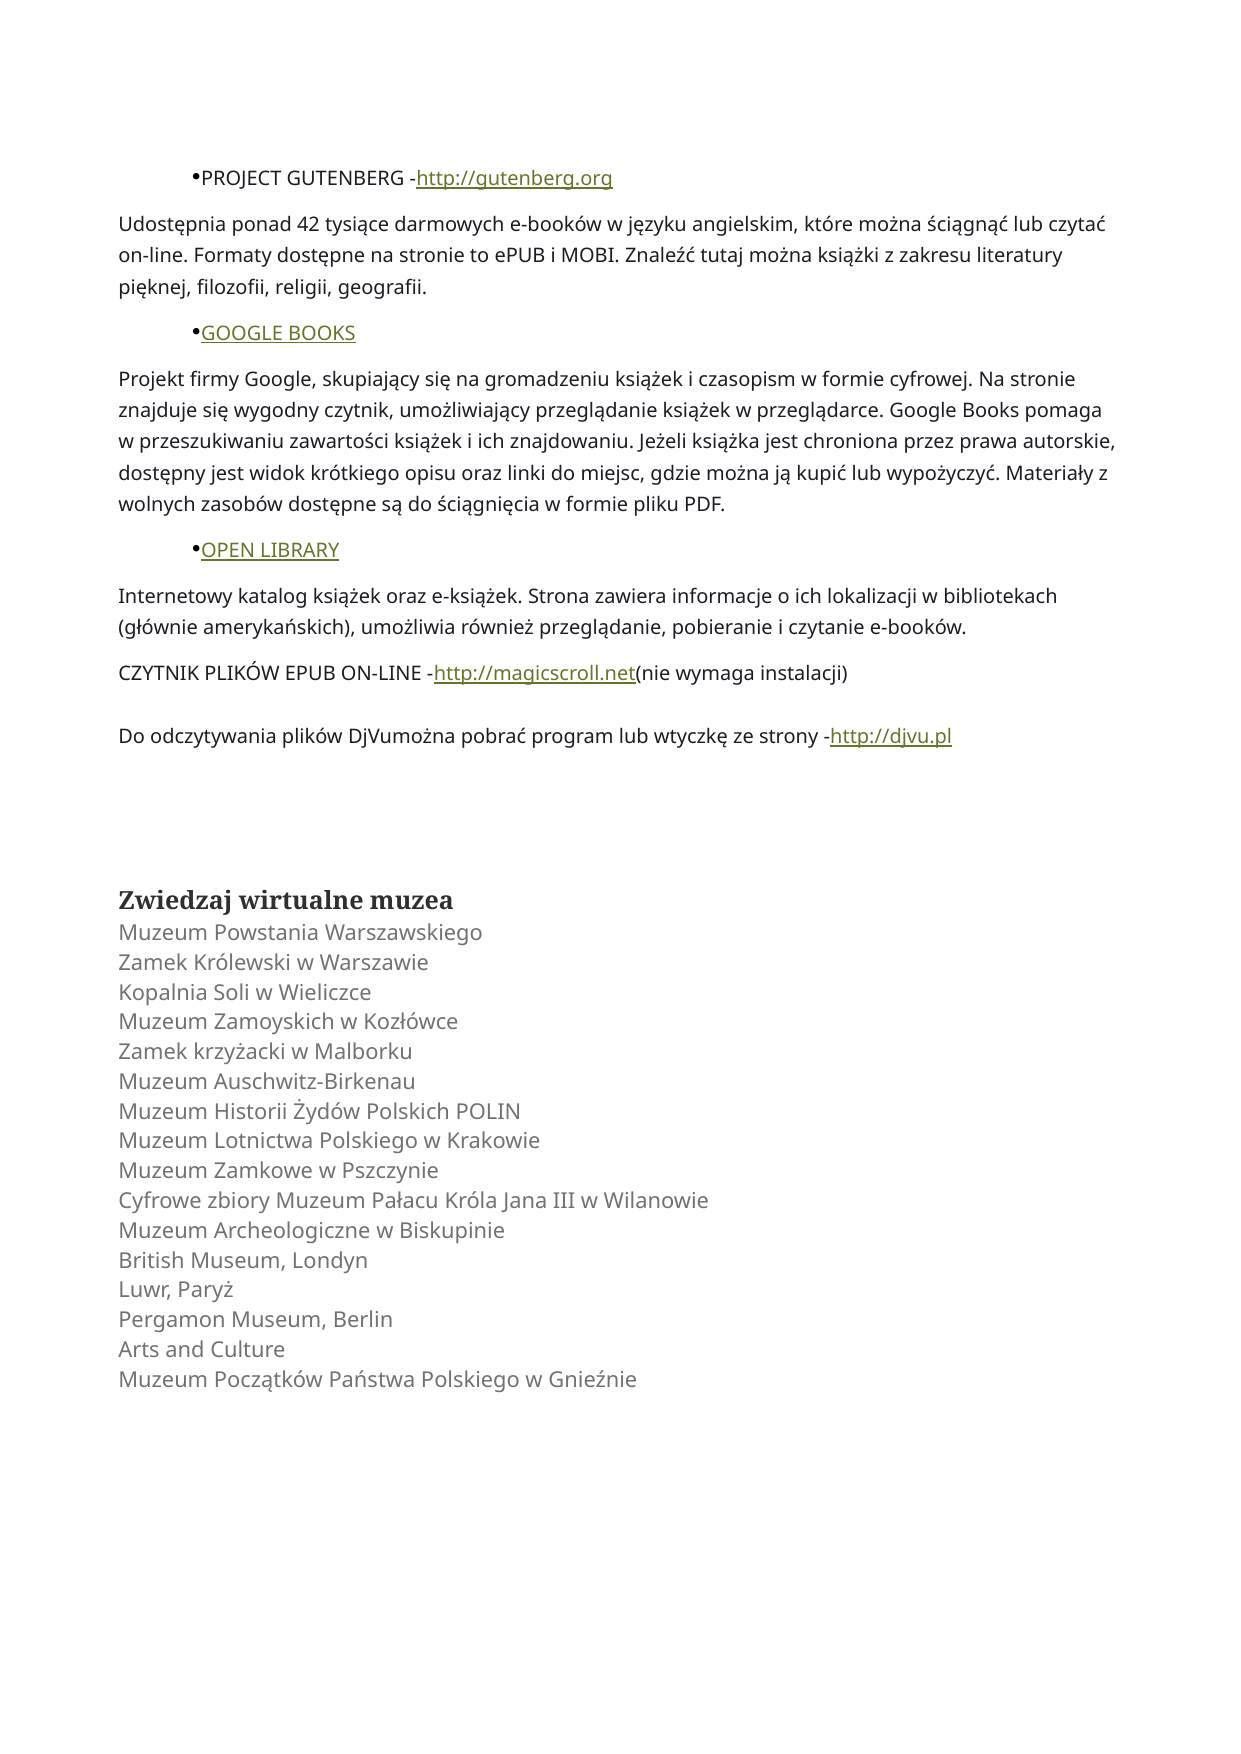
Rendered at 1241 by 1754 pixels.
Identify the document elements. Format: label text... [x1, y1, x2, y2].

text Internetowy katalog książek oraz e-książek. Strona zawiera informacje o ich lokalizacji w bibliotekach (głównie amerykańskich), umożliwia również przeglądanie, pobieranie i czytanie e-booków. [118, 582, 1122, 641]
list OPEN LIBRARY [118, 536, 1122, 563]
text CZYTNIK PLIKÓW EPUB ON-LINE -http://magicscroll.net(nie wymaga instalacji) Do odczytywania plików DjVumożna pobrać program lub wtyczkę ze strony -http://djvu.pl [118, 659, 1122, 749]
text Udostępnia ponad 42 tysiące darmowych e-booków w języku angielskim, które można ściągnąć lub czytać on-line. Formaty dostępne na stronie to ePUB i MOBI. Znaleźć tutaj można książki z zakresu literatury pięknej, filozofii, religii, geografii. [118, 210, 1122, 300]
text Zwiedzaj wirtualne muzea Muzeum Powstania Warszawskiego Zamek Królewski w Warszawie Kopalnia Soli w Wieliczce Muzeum Zamoyskich w Kozłówce Zamek krzyżacki w Malborku Muzeum Auschwitz-Birkenau Muzeum Historii Żydów Polskich POLIN Muzeum Lotnictwa Polskiego w Krakowie Muzeum Zamkowe w Pszczynie Cyfrowe zbiory Muzeum Pałacu Króla Jana III w Wilanowie Muzeum Archeologiczne w Biskupinie British Museum, Londyn Luwr, Paryż Pergamon Museum, Berlin Arts and Culture Muzeum Początków Państwa Polskiego w Gnieźnie [118, 883, 1122, 1393]
list PROJECT GUTENBERG -http://gutenberg.org [118, 164, 1122, 191]
list GOOGLE BOOKS [118, 319, 1122, 346]
text Projekt firmy Google, skupiający się na gromadzeniu książek i czasopism w formie cyfrowej. Na stronie znajduje się wygodny czytnik, umożliwiający przeglądanie książek w przeglądarce. Google Books pomaga w przeszukiwaniu zawartości książek i ich znajdowaniu. Jeżeli książka jest chroniona przez prawa autorskie, dostępny jest widok krótkiego opisu oraz linki do miejsc, gdzie można ją kupić lub wypożyczyć. Materiały z wolnych zasobów dostępne są do ściągnięcia w formie pliku PDF. [118, 364, 1122, 517]
